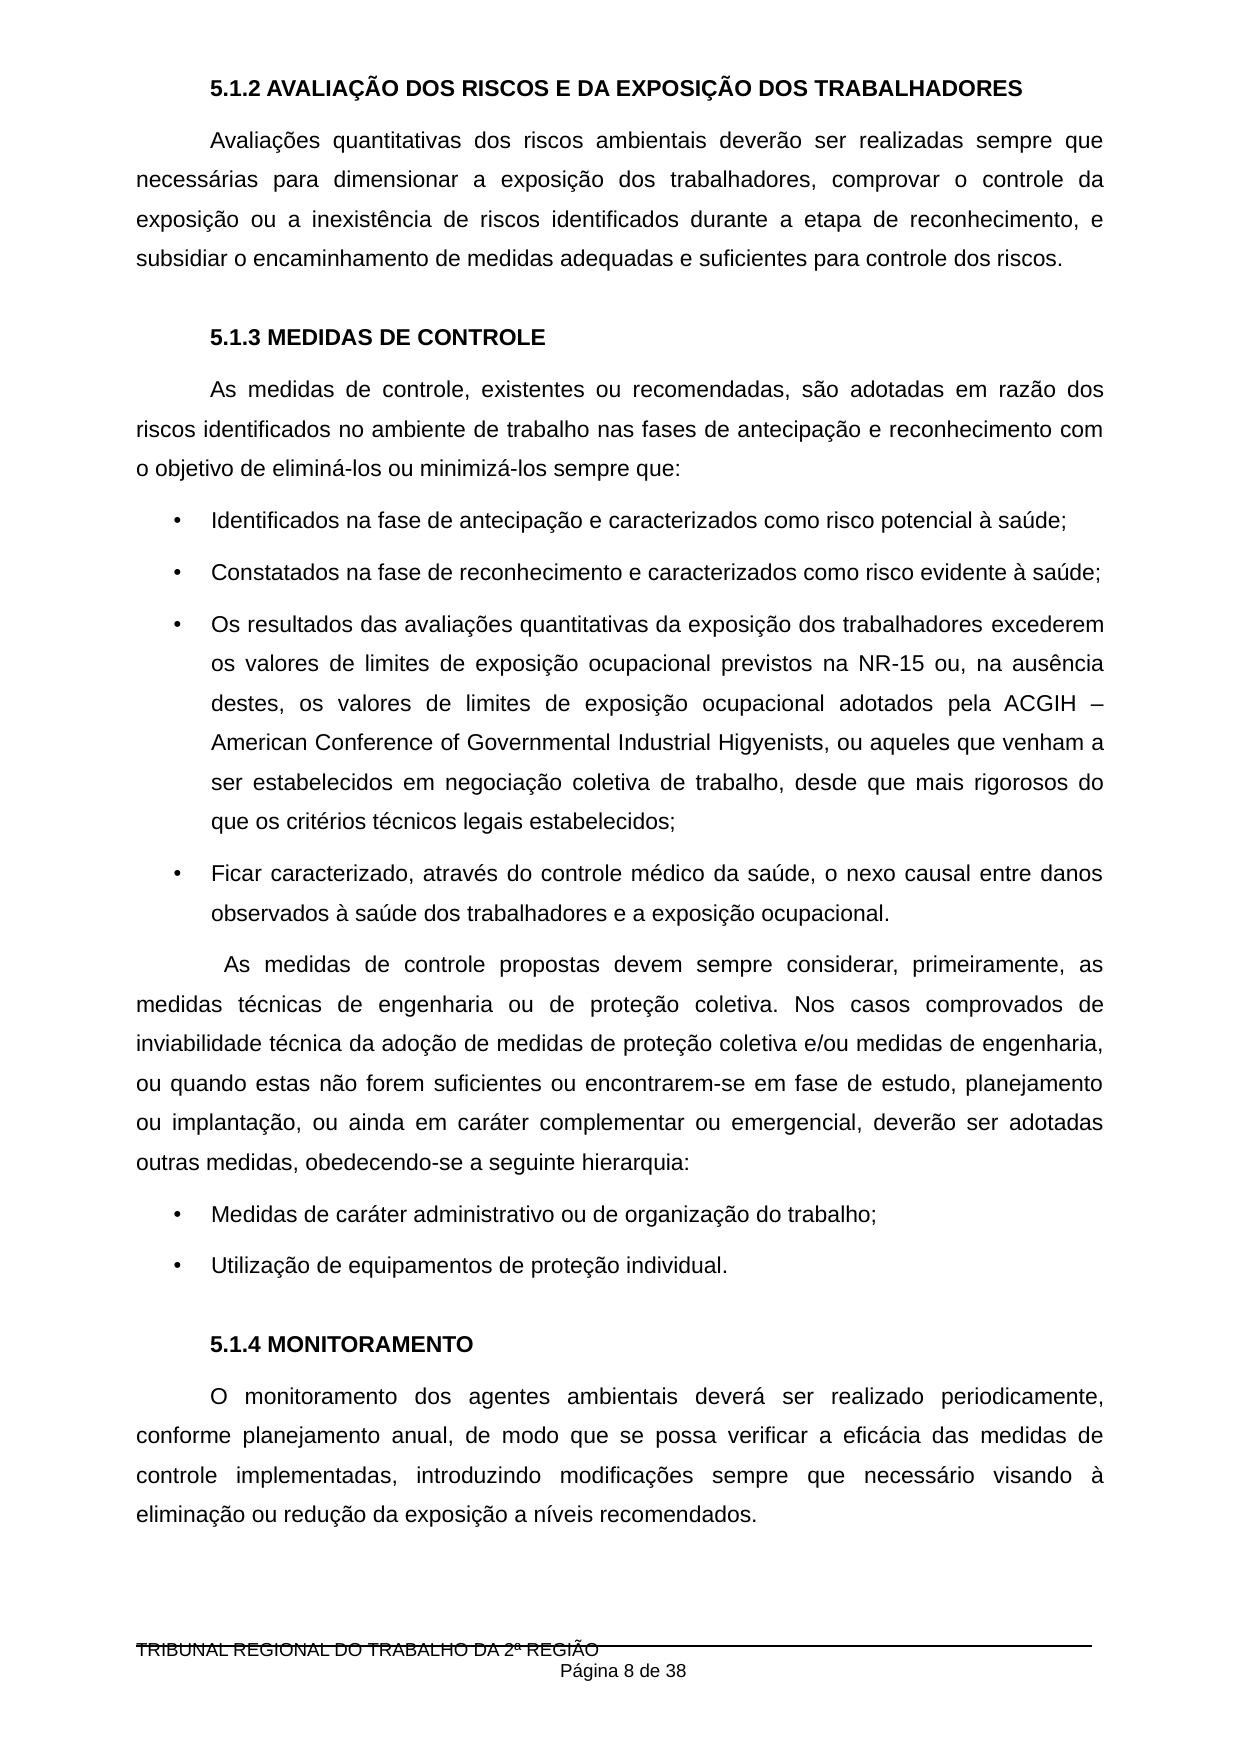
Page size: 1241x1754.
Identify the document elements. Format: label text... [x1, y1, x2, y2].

text As medidas de controle, existentes ou recomendadas, são adotadas em razão dos riscos identificados no ambiente de trabalho nas fases de antecipação e reconhecimento com o objetivo de eliminá-los ou minimizá-los sempre que: [136, 376, 1104, 481]
text Avaliações quantitativas dos riscos ambientais deverão ser realizadas sempre que necessárias para dimensionar a exposição dos trabalhadores, comprovar o controle da exposição ou a inexistência de riscos identificados durante a etapa de reconhecimento, e subsidiar o encaminhamento de medidas adequadas e suficientes para controle dos riscos. [136, 127, 1104, 272]
text 5.1.2 AVALIAÇÃO DOS RISCOS E DA EXPOSIÇÃO DOS TRABALHADORES [136, 75, 1104, 101]
list Ficar caracterizado, através do controle médico da saúde, o nexo causal entre danos observados à saúde dos trabalhadores e a exposição ocupacional. [173, 860, 1104, 926]
list Constatados na fase de reconhecimento e caracterizados como risco evidente à saúde; [173, 559, 1104, 585]
list Utilização de equipamentos de proteção individual. [173, 1252, 1104, 1279]
text O monitoramento dos agentes ambientais deverá ser realizado periodicamente, conforme planejamento anual, de modo que se possa verificar a eficácia das medidas de controle implementadas, introduzindo modificações sempre que necessário visando à eliminação ou redução da exposição a níveis recomendados. [136, 1383, 1104, 1527]
text As medidas de controle propostas devem sempre considerar, primeiramente, as medidas técnicas de engenharia ou de proteção coletiva. Nos casos comprovados de inviabilidade técnica da adoção de medidas de proteção coletiva e/ou medidas de engenharia, ou quando estas não forem suficientes ou encontrarem-se em fase de estudo, planejamento ou implantação, ou ainda em caráter complementar ou emergencial, deverão ser adotadas outras medidas, obedecendo-se a seguinte hierarquia: [136, 951, 1104, 1175]
text 5.1.4 MONITORAMENTO [136, 1331, 1104, 1357]
list Os resultados das avaliações quantitativas da exposição dos trabalhadores excederem os valores de limites de exposição ocupacional previstos na NR-15 ou, na ausência destes, os valores de limites de exposição ocupacional adotados pela ACGIH – American Conference of Governmental Industrial Higyenists, ou aqueles que venham a ser estabelecidos em negociação coletiva de trabalho, desde que mais rigorosos do que os critérios técnicos legais estabelecidos; [173, 611, 1104, 834]
list Medidas de caráter administrativo ou de organização do trabalho; [173, 1201, 1104, 1227]
list Identificados na fase de antecipação e caracterizados como risco potencial à saúde; [173, 507, 1104, 533]
text 5.1.3 MEDIDAS DE CONTROLE [136, 324, 1104, 351]
